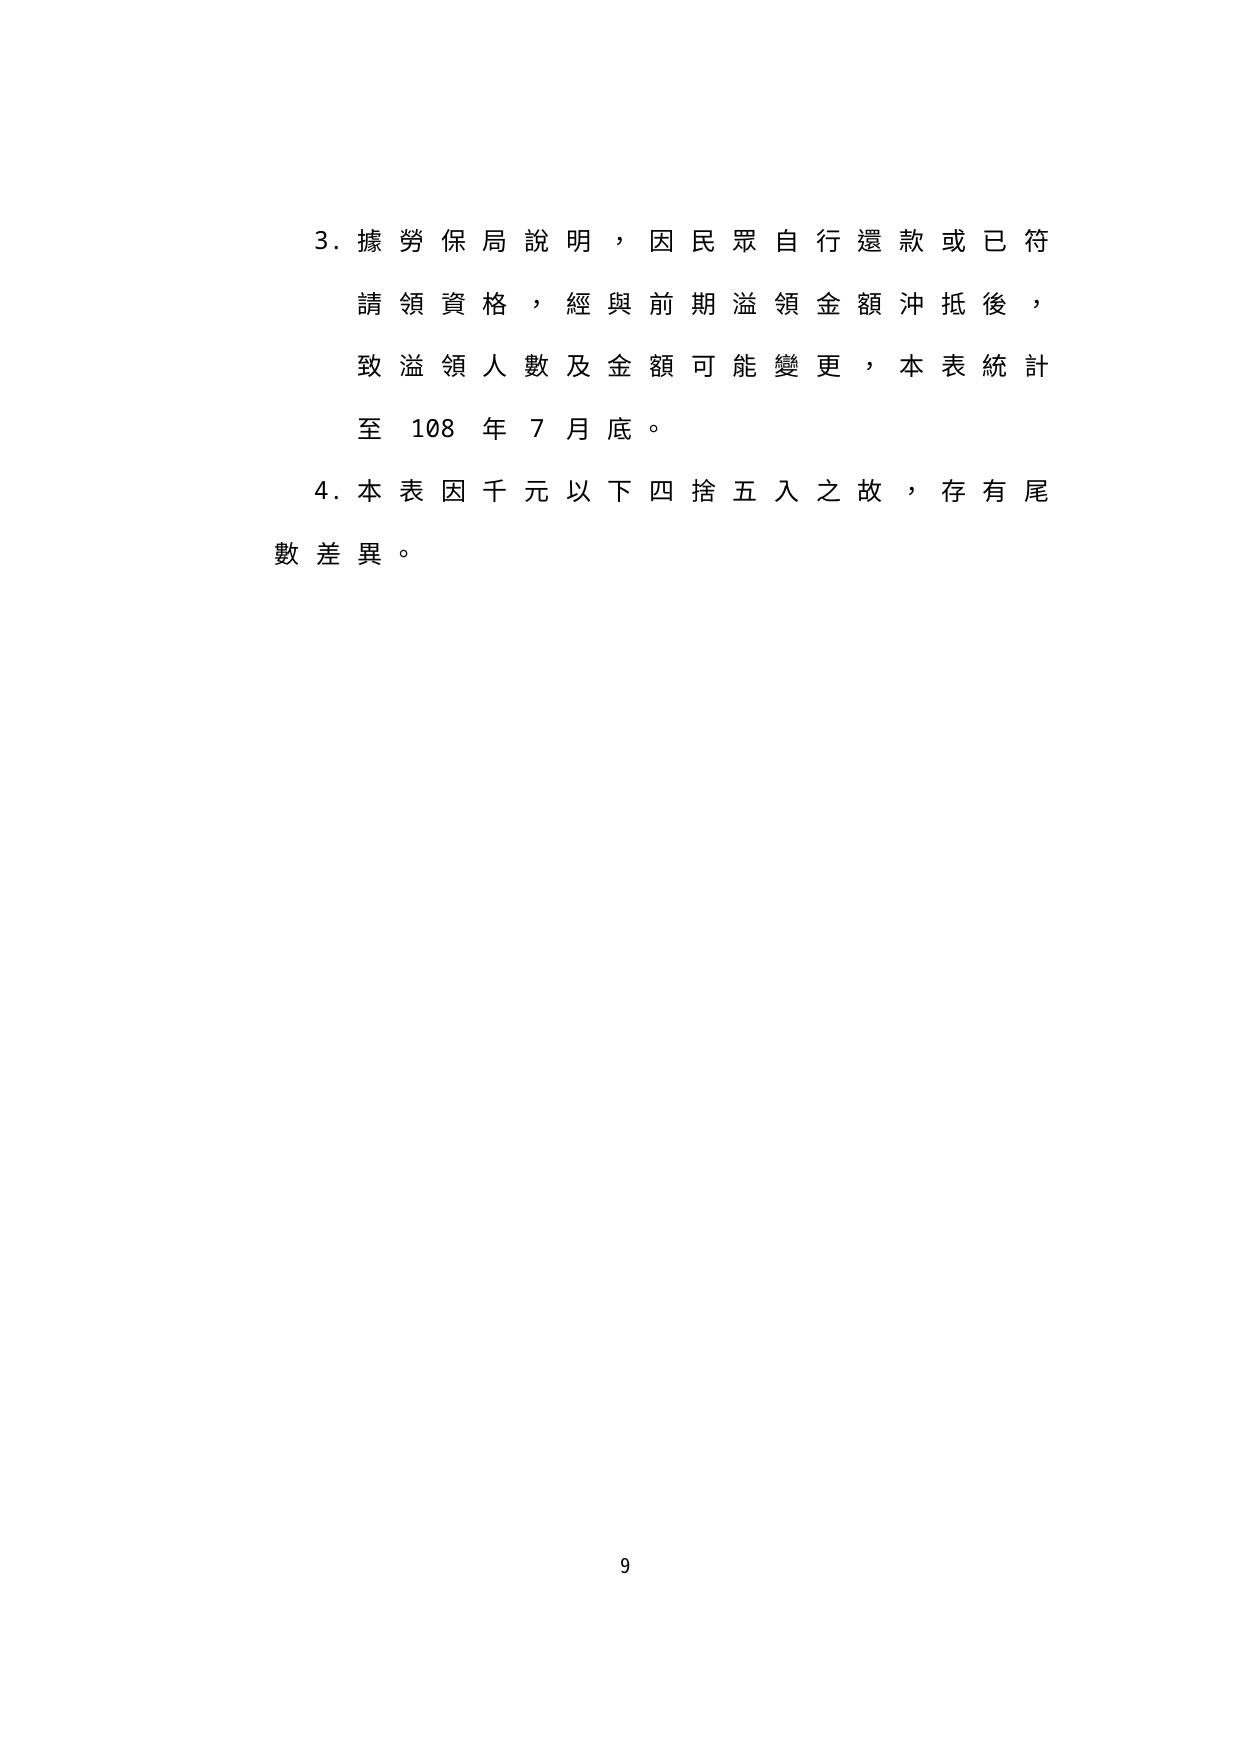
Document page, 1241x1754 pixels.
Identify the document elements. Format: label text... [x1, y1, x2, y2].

text 3.據勞保局說明，因民眾自行還款或已符請領資格，經與前期溢領金額沖抵後，致溢領人數及金額可能變更，本表統計至108年7月底。 [299, 198, 1058, 448]
text 4.本表因千元以下四捨五入之故，存有尾數差異。 [242, 448, 1058, 573]
